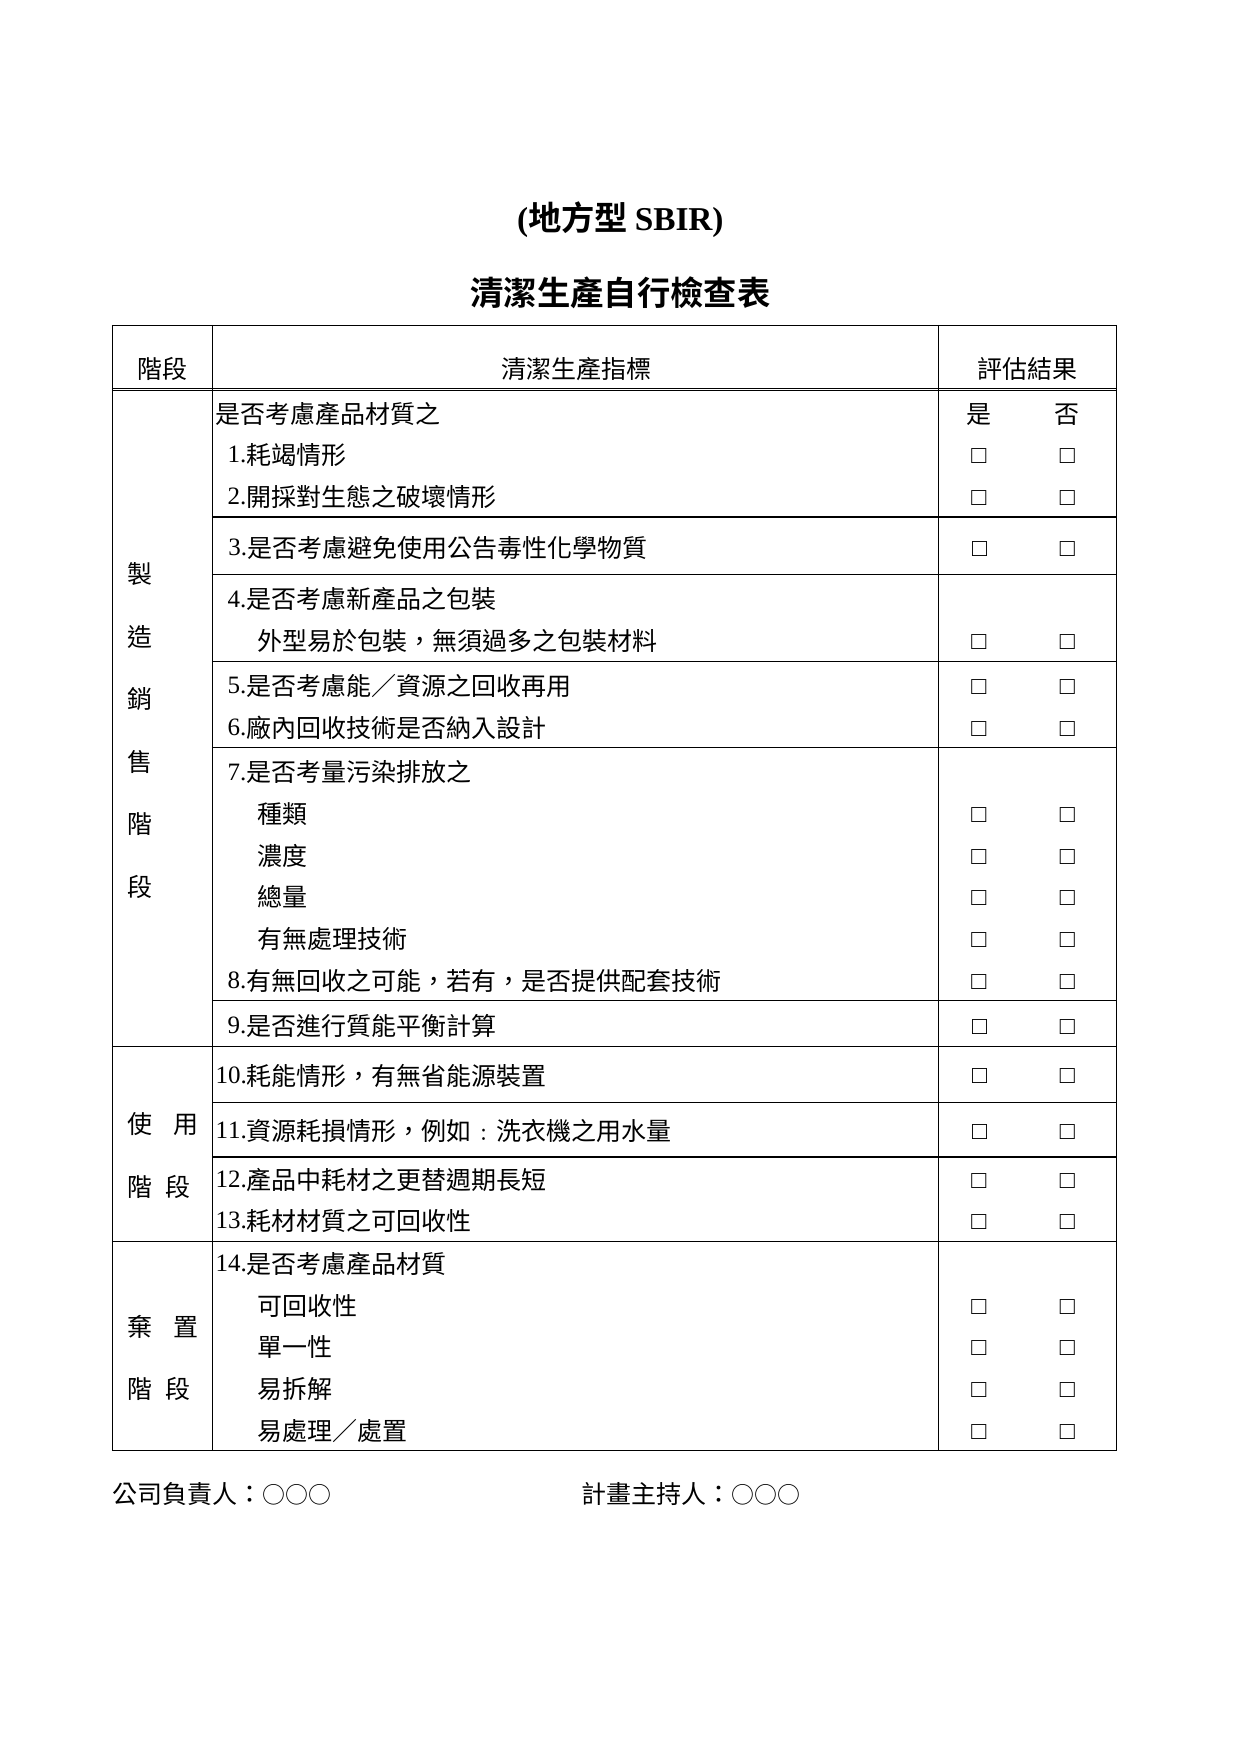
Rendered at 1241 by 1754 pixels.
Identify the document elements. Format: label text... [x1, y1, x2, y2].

table_cell 是 否 □ □ □ □ [939, 391, 1116, 516]
table_cell □ □ [939, 518, 1116, 574]
table_cell 是否考慮產品材質之 1.耗竭情形 2.開採對生態之破壞情形 [213, 391, 938, 516]
table_cell □ □ □ □ □ □ □ □ [939, 1242, 1116, 1450]
table_header 清潔生產指標 [213, 326, 938, 388]
table_cell 3.是否考慮避免使用公告毒性化學物質 [213, 518, 938, 574]
table_cell 11.資源耗損情形，例如﹕洗衣機之用水量 [213, 1103, 938, 1156]
text 清潔生產自行檢查表 [112, 250, 1128, 312]
table_cell 10.耗能情形，有無省能源裝置 [213, 1047, 938, 1102]
table_cell □ □ □ □ □ □ □ □ □ □ [939, 748, 1116, 1000]
text (地方型SBIR) [112, 175, 1128, 237]
table_cell □ □ [939, 1103, 1116, 1156]
table_cell 製 造 銷 售 階 段 [113, 391, 212, 1046]
table_cell 12.產品中耗材之更替週期長短 13.耗材材質之可回收性 [213, 1158, 938, 1241]
table_cell 9.是否進行質能平衡計算 [213, 1001, 938, 1046]
table_cell 4.是否考慮新產品之包裝 外型易於包裝，無須過多之包裝材料 [213, 575, 938, 661]
table_cell 14.是否考慮產品材質 可回收性 單一性 易拆解 易處理／處置 [213, 1242, 938, 1450]
table_cell 棄 置 階 段 [113, 1242, 212, 1450]
text 公司負責人：○○○ 計畫主持人：○○○ [112, 1451, 1128, 1514]
table_header 階段 [113, 326, 212, 388]
table_cell □ □ [939, 575, 1116, 661]
table_cell □ □ [939, 1047, 1116, 1102]
table_cell 使 用 階 段 [113, 1047, 212, 1241]
table_cell 5.是否考慮能／資源之回收再用 6.廠內回收技術是否納入設計 [213, 662, 938, 747]
table_cell □ □ □ □ [939, 1158, 1116, 1241]
table_cell 7.是否考量污染排放之 種類 濃度 總量 有無處理技術 8.有無回收之可能，若有，是否提供配套技術 [213, 748, 938, 1000]
table_cell □ □ □ □ [939, 662, 1116, 747]
table_header 評估結果 [939, 326, 1116, 388]
table_cell □ □ [939, 1001, 1116, 1046]
